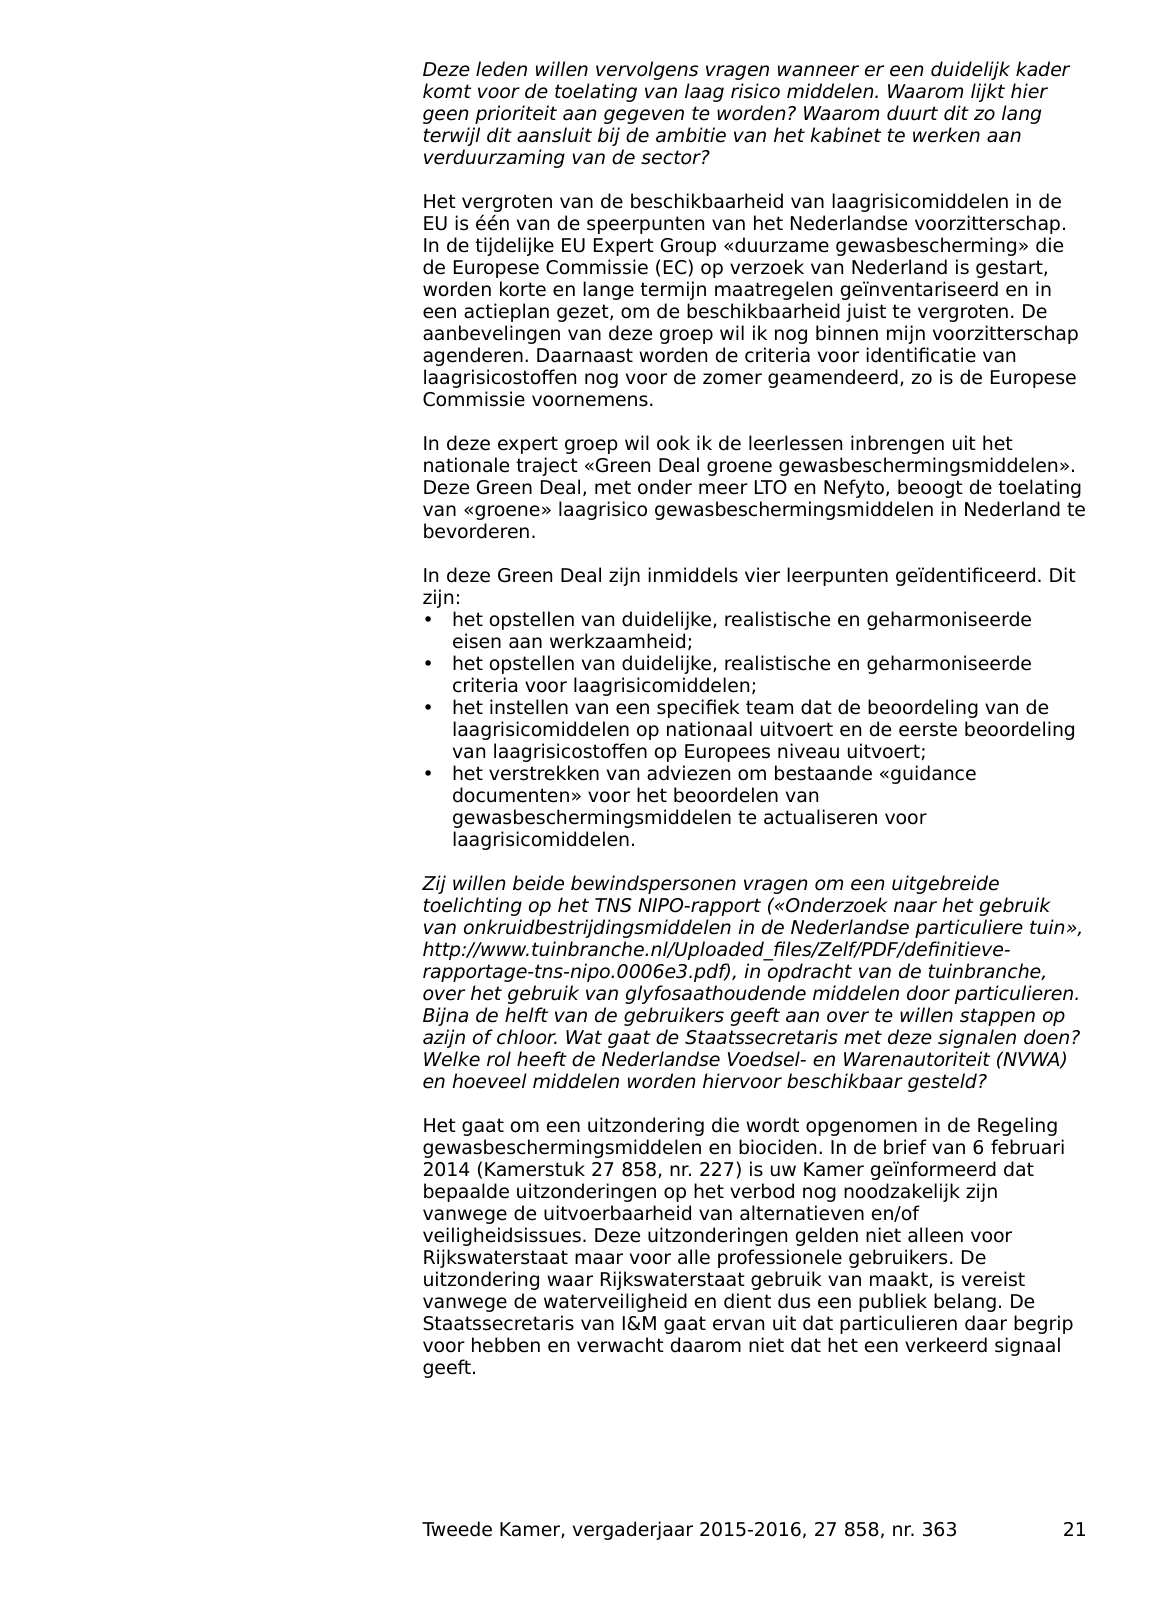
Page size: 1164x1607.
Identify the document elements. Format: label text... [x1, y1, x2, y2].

text • het opstellen van duidelijke, realistische en geharmoniseerde criteria voor laagrisicomiddelen; [422, 653, 1087, 697]
text Het vergroten van de beschikbaarheid van laagrisicomiddelen in de EU is één van de speerpunten van het Nederlandse voorzitterschap. In de tijdelijke EU Expert Group «duurzame gewasbescherming» die de Europese Commissie (EC) op verzoek van Nederland is gestart, worden korte en lange termijn maatregelen geïnventariseerd en in een actieplan gezet, om de beschikbaarheid juist te vergroten. De aanbevelingen van deze groep wil ik nog binnen mijn voorzitterschap agenderen. Daarnaast worden de criteria voor identificatie van laagrisicostoffen nog voor de zomer geamendeerd, zo is de Europese Commissie voornemens. [422, 191, 1087, 411]
text Zij willen beide bewindspersonen vragen om een uitgebreide toelichting op het TNS NIPO-rapport («Onderzoek naar het gebruik van onkruidbestrijdingsmiddelen in de Nederlandse particuliere tuin», http://www.tuinbranche.nl/Uploaded_files/Zelf/PDF/definitieve-rapportage-tns-nipo.0006e3.pdf), in opdracht van de tuinbranche, over het gebruik van glyfosaathoudende middelen door particulieren. Bijna de helft van de gebruikers geeft aan over te willen stappen op azijn of chloor. Wat gaat de Staatssecretaris met deze signalen doen? Welke rol heeft de Nederlandse Voedsel- en Warenautoriteit (NVWA) en hoeveel middelen worden hiervoor beschikbaar gesteld? [422, 873, 1087, 1093]
text Deze leden willen vervolgens vragen wanneer er een duidelijk kader komt voor de toelating van laag risico middelen. Waarom lijkt hier geen prioriteit aan gegeven te worden? Waarom duurt dit zo lang terwijl dit aansluit bij de ambitie van het kabinet te werken aan verduurzaming van de sector? [422, 59, 1087, 169]
text In deze Green Deal zijn inmiddels vier leerpunten geïdentificeerd. Dit zijn: [422, 565, 1087, 609]
text • het verstrekken van adviezen om bestaande «guidance documenten» voor het beoordelen van gewasbeschermingsmiddelen te actualiseren voor laagrisicomiddelen. [422, 763, 1087, 851]
text In deze expert groep wil ook ik de leerlessen inbrengen uit het nationale traject «Green Deal groene gewasbeschermingsmiddelen». Deze Green Deal, met onder meer LTO en Nefyto, beoogt de toelating van «groene» laagrisico gewasbeschermingsmiddelen in Nederland te bevorderen. [422, 433, 1087, 543]
text • het opstellen van duidelijke, realistische en geharmoniseerde eisen aan werkzaamheid; [422, 609, 1087, 653]
text • het instellen van een specifiek team dat de beoordeling van de laagrisicomiddelen op nationaal uitvoert en de eerste beoordeling van laagrisicostoffen op Europees niveau uitvoert; [422, 697, 1087, 763]
text Het gaat om een uitzondering die wordt opgenomen in de Regeling gewasbeschermingsmiddelen en biociden. In de brief van 6 februari 2014 (Kamerstuk 27 858, nr. 227) is uw Kamer geïnformeerd dat bepaalde uitzonderingen op het verbod nog noodzakelijk zijn vanwege de uitvoerbaarheid van alternatieven en/of veiligheidsissues. Deze uitzonderingen gelden niet alleen voor Rijkswaterstaat maar voor alle professionele gebruikers. De uitzondering waar Rijkswaterstaat gebruik van maakt, is vereist vanwege de waterveiligheid en dient dus een publiek belang. De Staatssecretaris van I&M gaat ervan uit dat particulieren daar begrip voor hebben en verwacht daarom niet dat het een verkeerd signaal geeft. [422, 1115, 1087, 1379]
